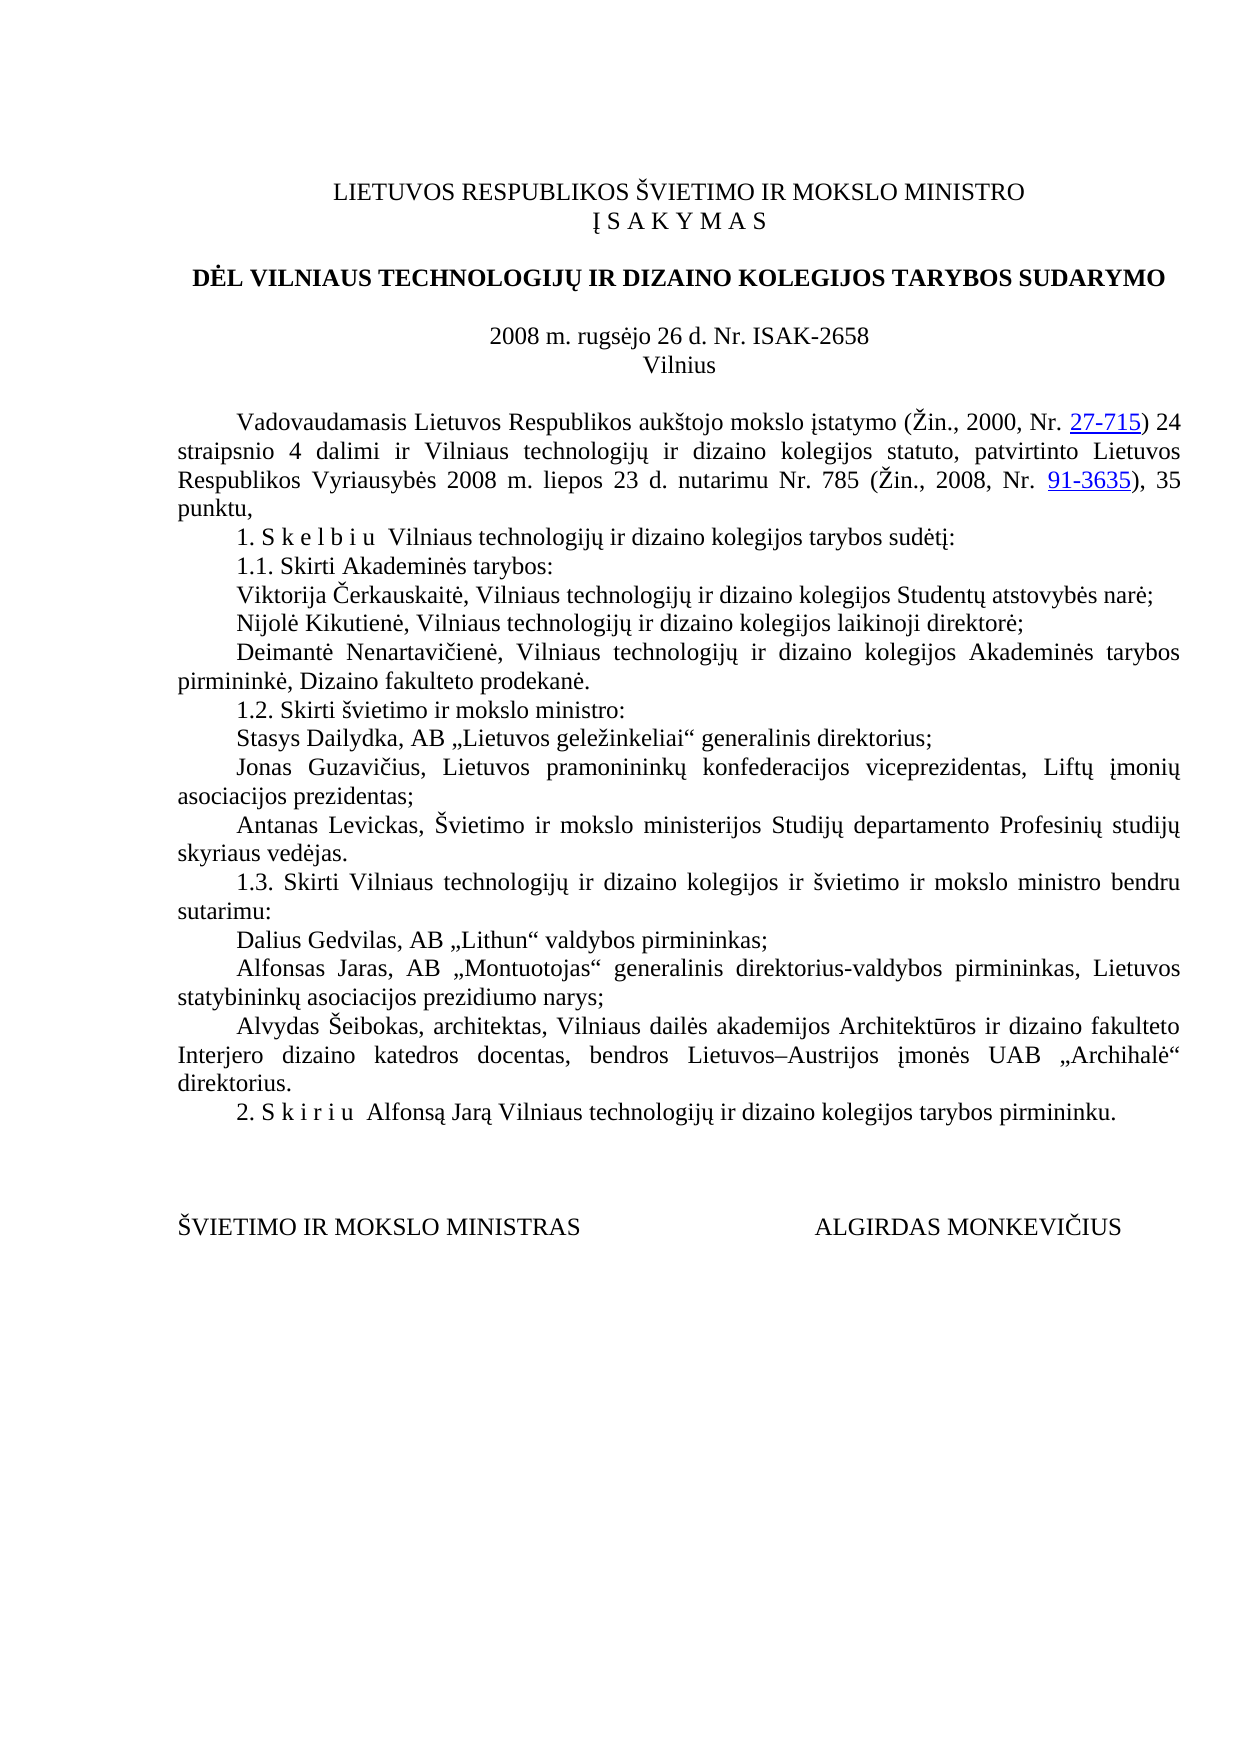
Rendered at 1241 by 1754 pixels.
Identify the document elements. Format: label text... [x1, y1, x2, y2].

text Vilnius [177, 350, 1181, 378]
text Deimantė Nenartavičienė, Vilniaus technologijų ir dizaino kolegijos Akademinės tarybos pirmininkė, Dizaino fakulteto prodekanė. [177, 637, 1181, 695]
text LIETUVOS RESPUBLIKOS ŠVIETIMO IR MOKSLO MINISTRO [177, 177, 1181, 206]
text Dalius Gedvilas, AB „Lithun“ valdybos pirmininkas; [177, 925, 1181, 953]
text Stasys Dailydka, AB „Lietuvos geležinkeliai“ generalinis direktorius; [177, 723, 1181, 752]
text Viktorija Čerkauskaitė, Vilniaus technologijų ir dizaino kolegijos Studentų atstovybės narė; [177, 580, 1181, 608]
text 1. Skelbiu Vilniaus technologijų ir dizaino kolegijos tarybos sudėtį: [177, 522, 1181, 551]
text Alvydas Šeibokas, architektas, Vilniaus dailės akademijos Architektūros ir dizaino fakulteto Interjero dizaino katedros docentas, bendros Lietuvos–Austrijos įmonės UAB „Archihalė“ direktorius. [177, 1011, 1181, 1097]
text Vadovaudamasis Lietuvos Respublikos aukštojo mokslo įstatymo (Žin., 2000, Nr. 27-715) 24 straipsnio 4 dalimi ir Vilniaus technologijų ir dizaino kolegijos statuto, patvirtinto Lietuvos Respublikos Vyriausybės 2008 m. liepos 23 d. nutarimu Nr. 785 (Žin., 2008, Nr. 91-3635), 35 punktu, [177, 407, 1181, 522]
text Alfonsas Jaras, AB „Montuotojas“ generalinis direktorius-valdybos pirmininkas, Lietuvos statybininkų asociacijos prezidiumo narys; [177, 953, 1181, 1011]
text 1.2. Skirti švietimo ir mokslo ministro: [177, 695, 1181, 723]
text ĮSAKYMAS [177, 206, 1181, 235]
text ŠVIETIMO IR MOKSLO MINISTRAS ALGIRDAS MONKEVIČIUS [177, 1212, 1181, 1241]
text 2. Skiriu Alfonsą Jarą Vilniaus technologijų ir dizaino kolegijos tarybos pirmininku. [177, 1097, 1181, 1126]
text Jonas Guzavičius, Lietuvos pramonininkų konfederacijos viceprezidentas, Liftų įmonių asociacijos prezidentas; [177, 752, 1181, 810]
text Antanas Levickas, Švietimo ir mokslo ministerijos Studijų departamento Profesinių studijų skyriaus vedėjas. [177, 810, 1181, 867]
text 2008 m. rugsėjo 26 d. Nr. ISAK-2658 [177, 321, 1181, 350]
text 1.1. Skirti Akademinės tarybos: [177, 551, 1181, 580]
text Nijolė Kikutienė, Vilniaus technologijų ir dizaino kolegijos laikinoji direktorė; [177, 608, 1181, 637]
text 1.3. Skirti Vilniaus technologijų ir dizaino kolegijos ir švietimo ir mokslo ministro bendru sutarimu: [177, 867, 1181, 925]
text DĖL VILNIAUS TECHNOLOGIJŲ IR DIZAINO KOLEGIJOS TARYBOS SUDARYMO [177, 263, 1181, 292]
